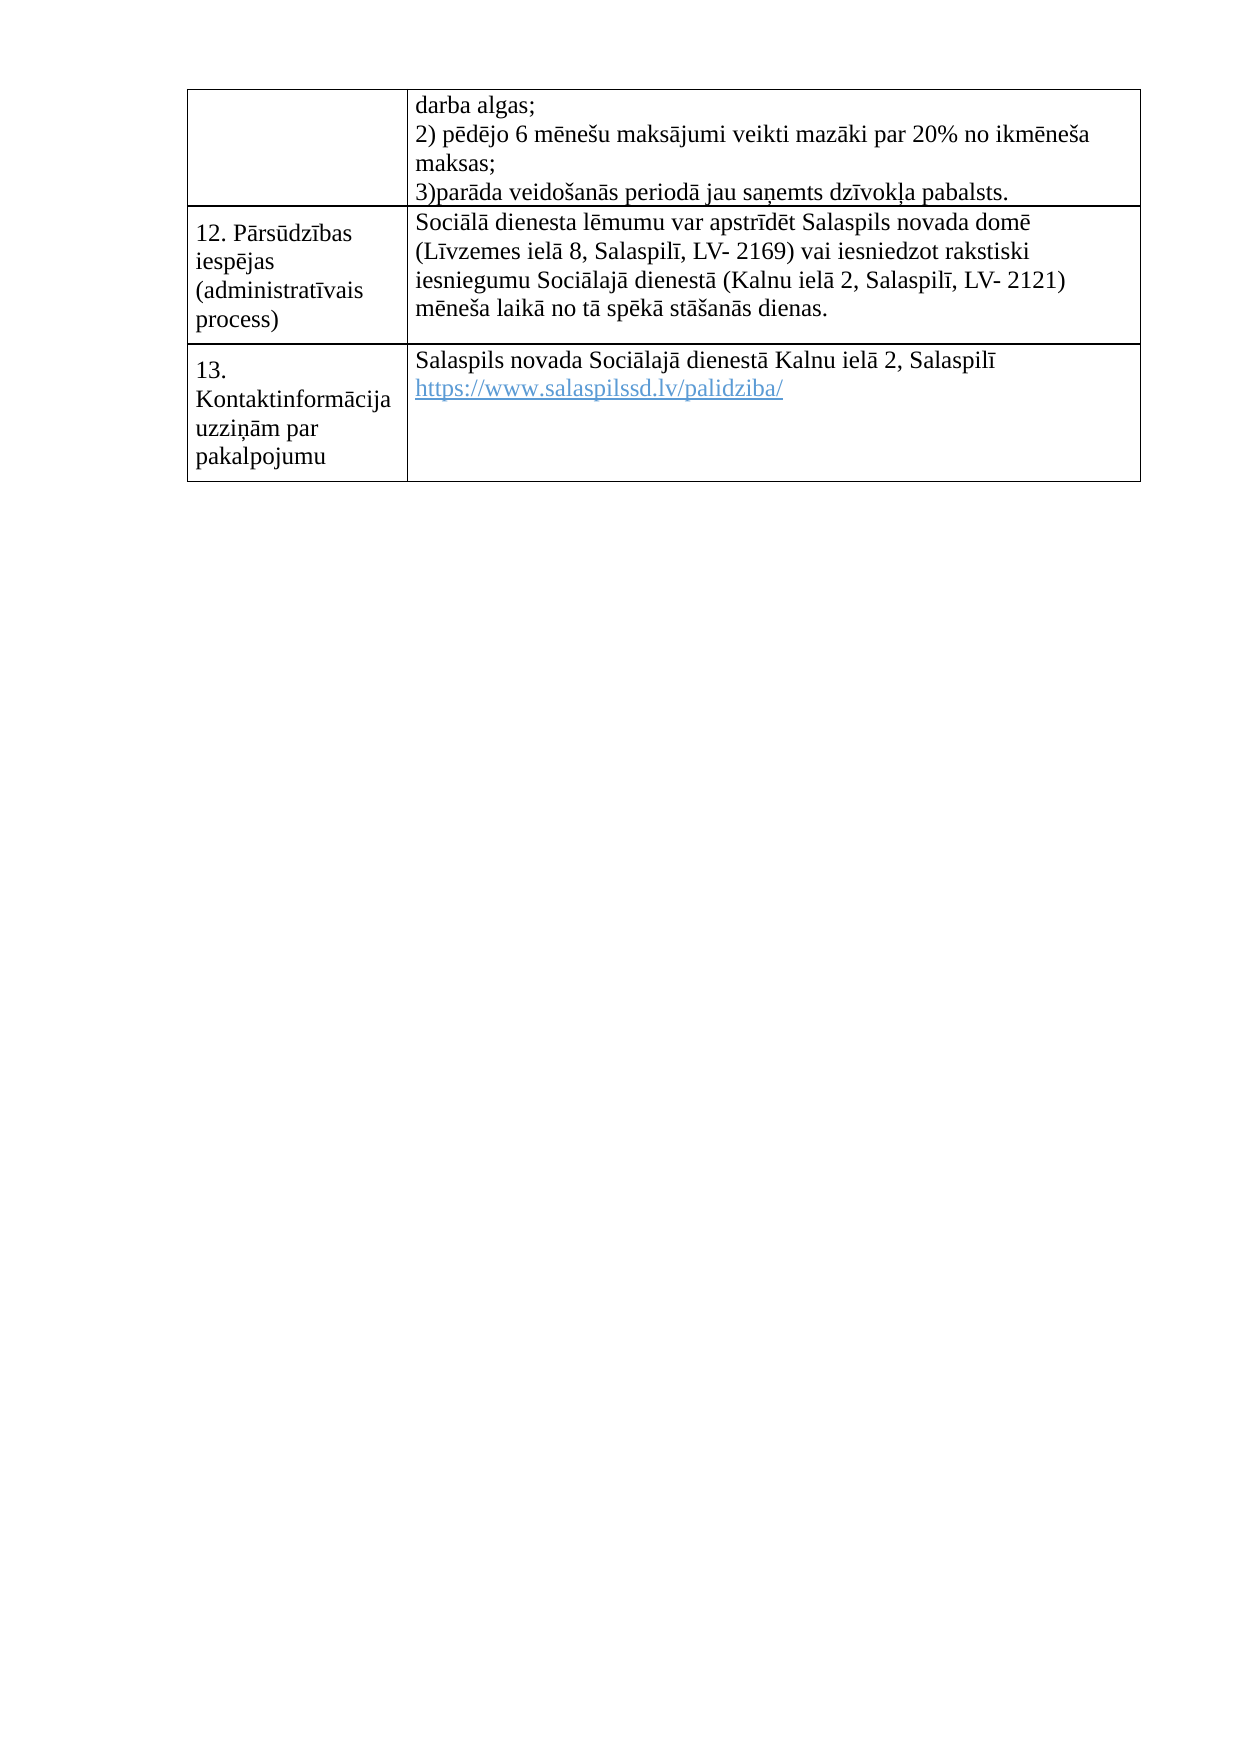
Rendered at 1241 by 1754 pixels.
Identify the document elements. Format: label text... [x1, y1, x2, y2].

table_cell 13. Kontaktinformācija uzziņām par pakalpojumu [188, 345, 407, 481]
table_cell darba algas; 2) pēdējo 6 mēnešu maksājumi veikti mazāki par 20% no ikmēneša maksas; 3)parāda veidošanās periodā jau saņemts dzīvokļa pabalsts. [408, 90, 1140, 205]
table_cell Sociālā dienesta lēmumu var apstrīdēt Salaspils novada domē (Līvzemes ielā 8, Salaspilī, LV- 2169) vai iesniedzot rakstiski iesniegumu Sociālajā dienestā (Kalnu ielā 2, Salaspilī, LV- 2121) mēneša laikā no tā spēkā stāšanās dienas. [408, 207, 1140, 343]
table_cell [188, 90, 407, 205]
table_cell 12. Pārsūdzības iespējas (administratīvais process) [188, 207, 407, 343]
table_cell Salaspils novada Sociālajā dienestā Kalnu ielā 2, Salaspilī https://www.salaspilssd.lv/palidziba/ [408, 345, 1140, 481]
